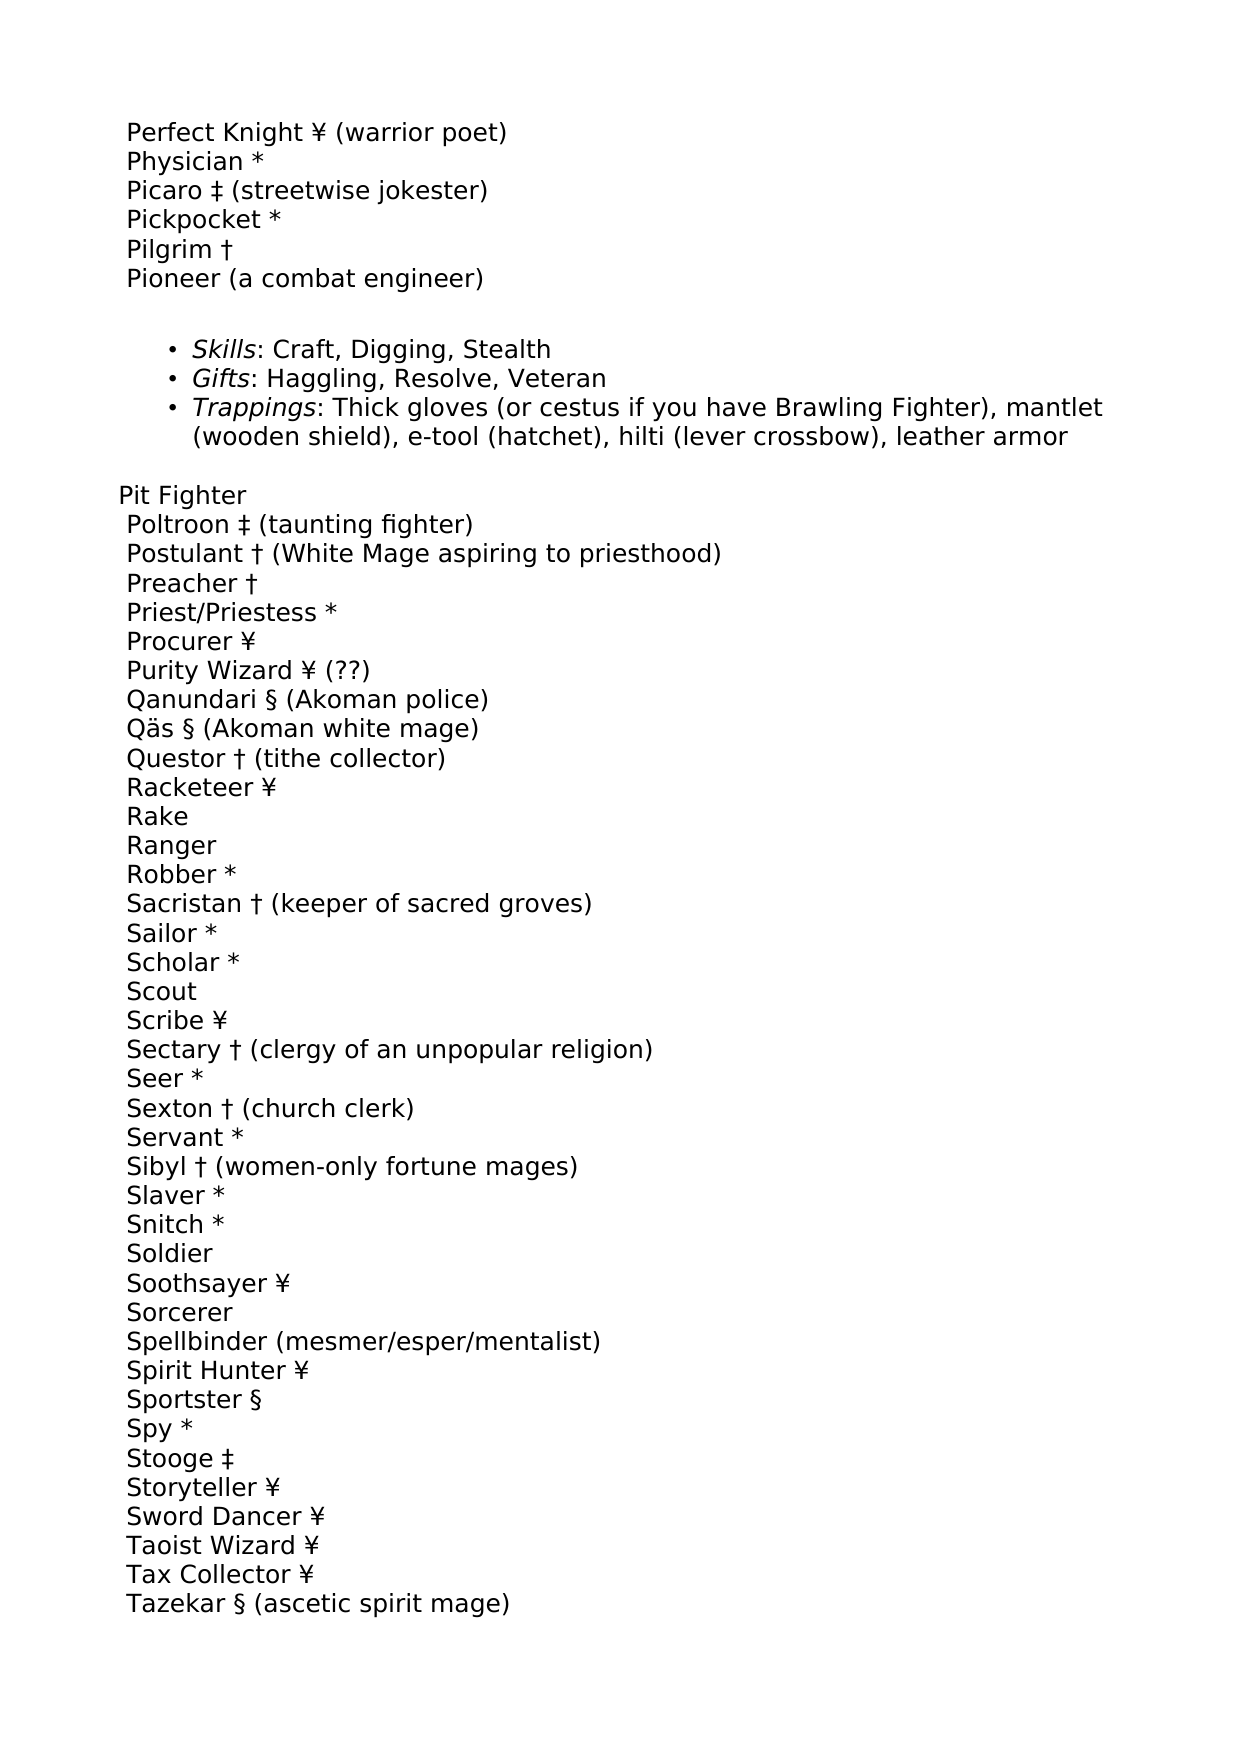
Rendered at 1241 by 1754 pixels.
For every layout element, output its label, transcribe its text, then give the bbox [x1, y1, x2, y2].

text Pit Fighter Poltroon ‡ (taunting fighter) Postulant † (White Mage aspiring to priesthood) Preacher † Priest/Priestess * Procurer ¥ Purity Wizard ¥ (??) Qanundari § (Akoman police) Qäs § (Akoman white mage) Questor † (tithe collector) Racketeer ¥ Rake Ranger Robber * Sacristan † (keeper of sacred groves) Sailor * Scholar * Scout Scribe ¥ Sectary † (clergy of an unpopular religion) Seer * Sexton † (church clerk) Servant * Sibyl † (women-only fortune mages) Slaver * Snitch * Soldier Soothsayer ¥ Sorcerer Spellbinder (mesmer/esper/mentalist) Spirit Hunter ¥ Sportster § Spy * Stooge ‡ Storyteller ¥ Sword Dancer ¥ Taoist Wizard ¥ Tax Collector ¥ Tazekar § (ascetic spirit mage) [118, 481, 1122, 1619]
list Gifts: Haggling, Resolve, Veteran [177, 364, 1122, 393]
list Skills: Craft, Digging, Stealth [177, 335, 1122, 364]
list Trappings: Thick gloves (or cestus if you have Brawling Fighter), mantlet (wooden shield), e-tool (hatchet), hilti (lever crossbow), leather armor [177, 393, 1122, 452]
text Perfect Knight ¥ (warrior poet) Physician * Picaro ‡ (streetwise jokester) Pickpocket * Pilgrim † Pioneer (a combat engineer) [118, 118, 1122, 293]
